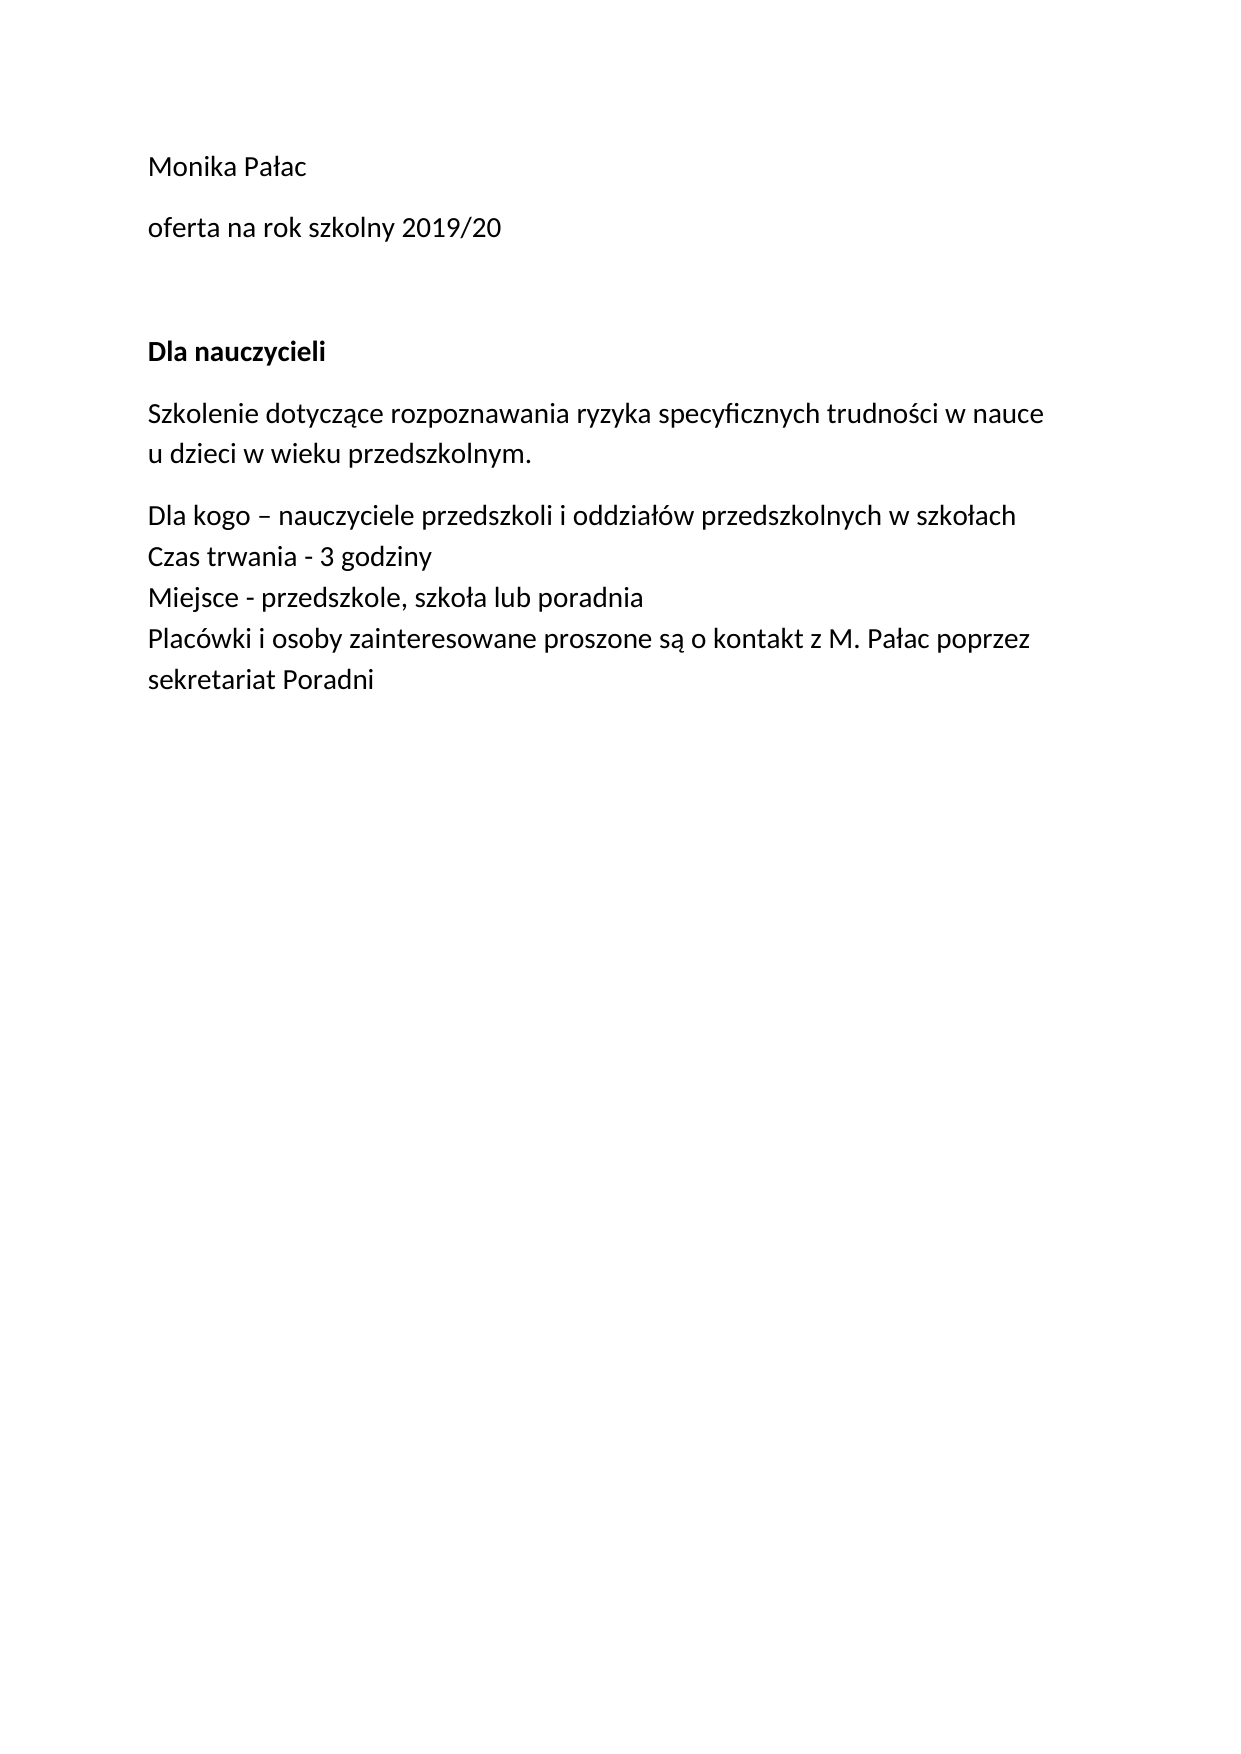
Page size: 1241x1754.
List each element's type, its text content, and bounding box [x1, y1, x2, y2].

text Szkolenie dotyczące rozpoznawania ryzyka specyficznych trudności w nauce u dzieci w wieku przedszkolnym. [148, 395, 1093, 471]
text Miejsce - przedszkole, szkoła lub poradnia [148, 579, 1093, 615]
text Placówki i osoby zainteresowane proszone są o kontakt z M. Pałac poprzez sekretariat Poradni [148, 620, 1093, 697]
text Czas trwania - 3 godziny [148, 538, 1093, 574]
text Dla nauczycieli [148, 333, 1093, 368]
text oferta na rok szkolny 2019/20 [148, 209, 1093, 245]
text Dla kogo – nauczyciele przedszkoli i oddziałów przedszkolnych w szkołach [148, 497, 1093, 533]
text Monika Pałac [148, 148, 1093, 183]
